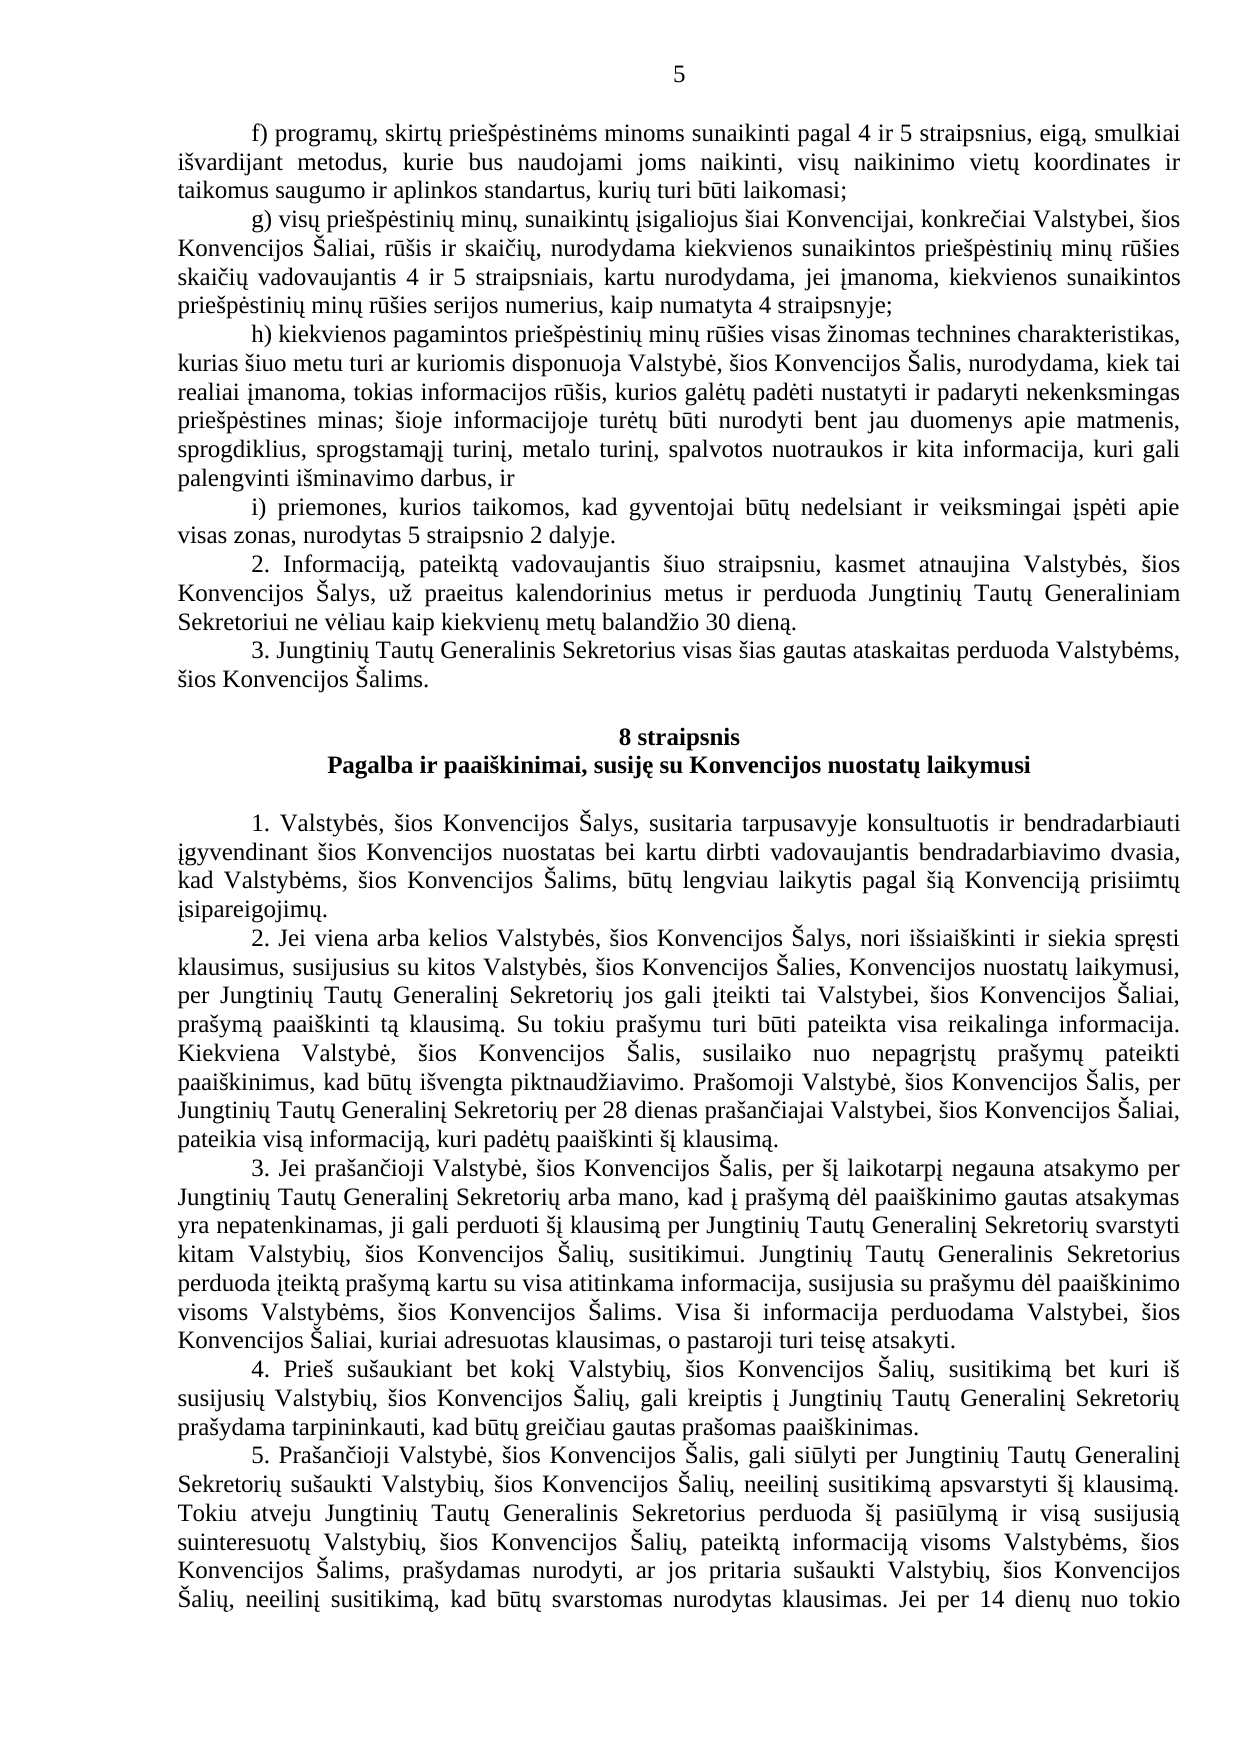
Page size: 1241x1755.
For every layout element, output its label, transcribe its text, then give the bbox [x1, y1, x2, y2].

text 3. Jungtinių Tautų Generalinis Sekretorius visas šias gautas ataskaitas perduoda Valstybėms, šios Konvencijos Šalims. [177, 636, 1181, 693]
text 3. Jei prašančioji Valstybė, šios Konvencijos Šalis, per šį laikotarpį negauna atsakymo per Jungtinių Tautų Generalinį Sekretorių arba mano, kad į prašymą dėl paaiškinimo gautas atsakymas yra nepatenkinamas, ji gali perduoti šį klausimą per Jungtinių Tautų Generalinį Sekretorių svarstyti kitam Valstybių, šios Konvencijos Šalių, susitikimui. Jungtinių Tautų Generalinis Sekretorius perduoda įteiktą prašymą kartu su visa atitinkama informacija, susijusia su prašymu dėl paaiškinimo visoms Valstybėms, šios Konvencijos Šalims. Visa ši informacija perduodama Valstybei, šios Konvencijos Šaliai, kuriai adresuotas klausimas, o pastaroji turi teisę atsakyti. [177, 1153, 1181, 1354]
text 8 straipsnis [177, 722, 1181, 751]
text Pagalba ir paaiškinimai, susiję su Konvencijos nuostatų laikymusi [177, 751, 1181, 779]
text f) programų, skirtų priešpėstinėms minoms sunaikinti pagal 4 ir 5 straipsnius, eigą, smulkiai išvardijant metodus, kurie bus naudojami joms naikinti, visų naikinimo vietų koordinates ir taikomus saugumo ir aplinkos standartus, kurių turi būti laikomasi; [177, 118, 1181, 204]
text h) kiekvienos pagamintos priešpėstinių minų rūšies visas žinomas technines charakteristikas, kurias šiuo metu turi ar kuriomis disponuoja Valstybė, šios Konvencijos Šalis, nurodydama, kiek tai realiai įmanoma, tokias informacijos rūšis, kurios galėtų padėti nustatyti ir padaryti nekenksmingas priešpėstines minas; šioje informacijoje turėtų būti nurodyti bent jau duomenys apie matmenis, sprogdiklius, sprogstamąjį turinį, metalo turinį, spalvotos nuotraukos ir kita informacija, kuri gali palengvinti išminavimo darbus, ir [177, 319, 1181, 492]
text i) priemones, kurios taikomos, kad gyventojai būtų nedelsiant ir veiksmingai įspėti apie visas zonas, nurodytas 5 straipsnio 2 dalyje. [177, 492, 1181, 549]
text 5. Prašančioji Valstybė, šios Konvencijos Šalis, gali siūlyti per Jungtinių Tautų Generalinį Sekretorių sušaukti Valstybių, šios Konvencijos Šalių, neeilinį susitikimą apsvarstyti šį klausimą. Tokiu atveju Jungtinių Tautų Generalinis Sekretorius perduoda šį pasiūlymą ir visą susijusią suinteresuotų Valstybių, šios Konvencijos Šalių, pateiktą informaciją visoms Valstybėms, šios Konvencijos Šalims, prašydamas nurodyti, ar jos pritaria sušaukti Valstybių, šios Konvencijos Šalių, neeilinį susitikimą, kad būtų svarstomas nurodytas klausimas. Jei per 14 dienų nuo tokio [177, 1441, 1181, 1613]
text 4. Prieš sušaukiant bet kokį Valstybių, šios Konvencijos Šalių, susitikimą bet kuri iš susijusių Valstybių, šios Konvencijos Šalių, gali kreiptis į Jungtinių Tautų Generalinį Sekretorių prašydama tarpininkauti, kad būtų greičiau gautas prašomas paaiškinimas. [177, 1354, 1181, 1441]
text g) visų priešpėstinių minų, sunaikintų įsigaliojus šiai Konvencijai, konkrečiai Valstybei, šios Konvencijos Šaliai, rūšis ir skaičių, nurodydama kiekvienos sunaikintos priešpėstinių minų rūšies skaičių vadovaujantis 4 ir 5 straipsniais, kartu nurodydama, jei įmanoma, kiekvienos sunaikintos priešpėstinių minų rūšies serijos numerius, kaip numatyta 4 straipsnyje; [177, 204, 1181, 319]
text 1. Valstybės, šios Konvencijos Šalys, susitaria tarpusavyje konsultuotis ir bendradarbiauti įgyvendinant šios Konvencijos nuostatas bei kartu dirbti vadovaujantis bendradarbiavimo dvasia, kad Valstybėms, šios Konvencijos Šalims, būtų lengviau laikytis pagal šią Konvenciją prisiimtų įsipareigojimų. [177, 808, 1181, 923]
text 2. Informaciją, pateiktą vadovaujantis šiuo straipsniu, kasmet atnaujina Valstybės, šios Konvencijos Šalys, už praeitus kalendorinius metus ir perduoda Jungtinių Tautų Generaliniam Sekretoriui ne vėliau kaip kiekvienų metų balandžio 30 dieną. [177, 549, 1181, 636]
text 2. Jei viena arba kelios Valstybės, šios Konvencijos Šalys, nori išsiaiškinti ir siekia spręsti klausimus, susijusius su kitos Valstybės, šios Konvencijos Šalies, Konvencijos nuostatų laikymusi, per Jungtinių Tautų Generalinį Sekretorių jos gali įteikti tai Valstybei, šios Konvencijos Šaliai, prašymą paaiškinti tą klausimą. Su tokiu prašymu turi būti pateikta visa reikalinga informacija. Kiekviena Valstybė, šios Konvencijos Šalis, susilaiko nuo nepagrįstų prašymų pateikti paaiškinimus, kad būtų išvengta piktnaudžiavimo. Prašomoji Valstybė, šios Konvencijos Šalis, per Jungtinių Tautų Generalinį Sekretorių per 28 dienas prašančiajai Valstybei, šios Konvencijos Šaliai, pateikia visą informaciją, kuri padėtų paaiškinti šį klausimą. [177, 923, 1181, 1153]
